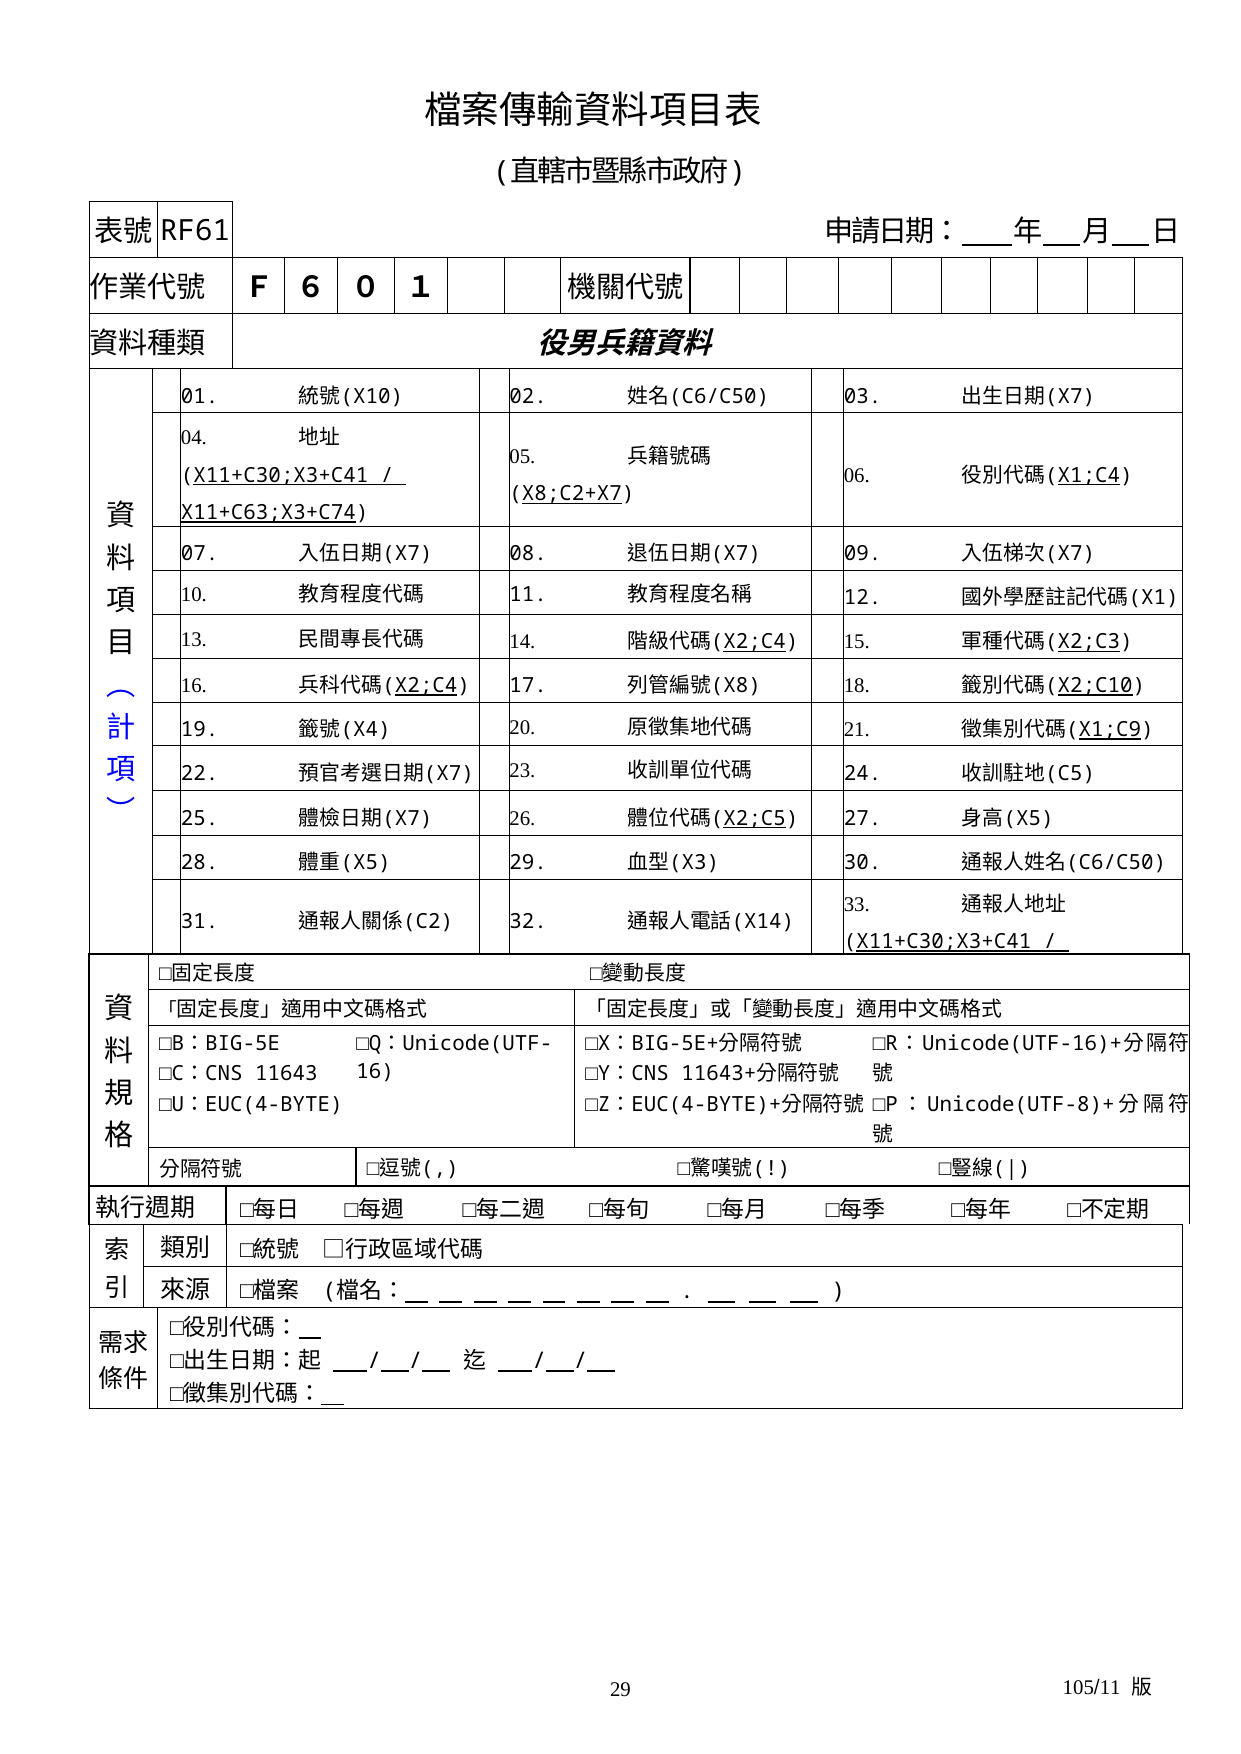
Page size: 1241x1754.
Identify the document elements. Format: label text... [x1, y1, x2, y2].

table_cell [1183, 526, 1189, 569]
table_cell 資料項目︵計 項︶ [90, 369, 152, 953]
table_cell □B：BIG-5E □C：CNS 11643 □U：EUC(4-BYTE) [149, 1026, 356, 1147]
table_cell 姓名(C6/C50) [510, 369, 811, 412]
table_cell [153, 615, 180, 657]
table_cell 資料種類 [90, 314, 232, 368]
table_cell [812, 746, 843, 790]
table_cell □每日 [227, 1187, 344, 1224]
table_cell [740, 258, 786, 312]
table_cell [942, 258, 990, 312]
table_cell 資料規格 [90, 955, 148, 1185]
table_header [1182, 201, 1189, 257]
table_cell [1183, 658, 1189, 702]
table_cell １ [395, 258, 447, 312]
table_cell [153, 369, 180, 412]
table_cell 出生日期(X7) [844, 369, 1182, 412]
table_cell □不定期 [1067, 1187, 1189, 1224]
table_cell 需求條件 [90, 1308, 157, 1408]
table_cell 體重(X5) [181, 836, 479, 879]
table_cell □役別代碼： □出生日期：起 / / 迄 / / □徵集別代碼： [158, 1308, 651, 1408]
table_cell [651, 1308, 1182, 1408]
table_cell 體檢日期(X7) [181, 791, 479, 834]
table_cell [812, 527, 843, 569]
table_cell 役男兵籍資料 [233, 314, 1182, 368]
table_cell [691, 258, 739, 312]
table_cell [1183, 1266, 1189, 1307]
table_cell [839, 258, 891, 312]
table_cell 退伍日期(X7) [510, 527, 811, 569]
table_cell 地址(X11+C30;X3+C41 / X11+C63;X3+C74) [181, 413, 479, 526]
table_cell 統號(X10) [181, 369, 479, 412]
table_cell [812, 659, 843, 702]
table_cell [480, 527, 509, 569]
table_header RF61 [158, 202, 232, 257]
table_cell [153, 703, 180, 745]
table_cell □檔案 (檔名： . ) [227, 1267, 1182, 1307]
table_cell [812, 369, 843, 412]
table_cell 「固定長度」或「變動長度」適用中文碼格式 [575, 990, 1189, 1025]
table_cell [812, 703, 843, 745]
table_header 申請日期： 年 月 日 [233, 201, 1182, 257]
table_cell 階級代碼(X2;C4) [510, 615, 811, 657]
table_cell 民間專長代碼(X2;C14) [181, 615, 479, 657]
table_cell [153, 836, 180, 879]
table_cell 籤別代碼(X2;C10) [844, 659, 1182, 702]
table_cell □每二週 [463, 1187, 589, 1224]
table_cell 作業代號 [90, 258, 232, 312]
table_cell ６ [285, 258, 337, 312]
table_cell [480, 836, 509, 879]
table_cell [153, 413, 180, 526]
table_cell [1183, 702, 1189, 745]
table_cell [153, 746, 180, 790]
table_cell [1183, 835, 1189, 879]
table_cell 通報人姓名(C6/C50) [844, 836, 1182, 879]
table_cell □Q：Unicode(UTF-16) [356, 1026, 574, 1147]
table_cell [480, 659, 509, 702]
table_cell [1183, 614, 1189, 657]
text (直轄市暨縣市政府) [89, 155, 1152, 188]
table_cell [480, 791, 509, 834]
table_cell [153, 527, 180, 569]
table_cell 預官考選日期(X7) [181, 746, 479, 790]
table_cell □每季 [826, 1187, 951, 1224]
table_cell [1183, 313, 1189, 368]
table_cell [480, 413, 509, 526]
table_cell 收訓單位代碼(X2;C12) [510, 746, 811, 790]
table_cell [812, 615, 843, 657]
table_cell [153, 880, 180, 953]
table_cell □逗號(,) [357, 1148, 667, 1185]
table_cell 軍種代碼(X2;C3) [844, 615, 1182, 657]
table_cell [480, 746, 509, 790]
table_cell [480, 880, 509, 953]
table_cell [812, 880, 843, 953]
table_cell □R：Unicode(UTF-16)+分隔符號 □P：Unicode(UTF-8)+分隔符號 [873, 1026, 1189, 1147]
table_cell [1183, 368, 1189, 412]
table_cell 血型(X3) [510, 836, 811, 879]
table_cell [991, 258, 1037, 312]
table_cell 教育程度代碼(X2;C7) [181, 571, 479, 614]
table_cell [1183, 412, 1189, 526]
table_cell 類別 [144, 1225, 226, 1266]
table_cell □每年 [951, 1187, 1067, 1224]
table_cell □每旬 [589, 1187, 707, 1224]
table_cell □豎線(|) [928, 1148, 1189, 1185]
table_cell 籤號(X4) [181, 703, 479, 745]
table_header 檔案傳輸資料項目表 [249, 84, 937, 142]
table_cell 役別代碼(X1;C4) [844, 413, 1182, 526]
table_cell [1183, 1307, 1189, 1408]
table_cell □每週 [344, 1187, 462, 1224]
table_cell [1038, 258, 1087, 312]
table_cell 通報人電話(X14) [510, 880, 811, 953]
table_cell 體位代碼(X2;C5) [510, 791, 811, 834]
table_cell 兵科代碼(X2;C4) [181, 659, 479, 702]
table_cell [480, 571, 509, 614]
table_cell ０ [338, 258, 394, 312]
table_cell [153, 659, 180, 702]
table_cell [1183, 790, 1189, 834]
table_cell 收訓駐地(C5) [844, 746, 1182, 790]
table_cell [812, 836, 843, 879]
table_cell 分隔符號 [149, 1148, 355, 1185]
table_cell [812, 413, 843, 526]
table_cell [812, 791, 843, 834]
table_cell [153, 571, 180, 614]
table_cell [153, 791, 180, 834]
table_cell 列管編號(X8) [510, 659, 811, 702]
table_cell 索引 [90, 1225, 143, 1307]
table_cell 「固定長度」適用中文碼格式 [149, 990, 574, 1025]
table_cell 身高(X5) [844, 791, 1182, 834]
table_cell □驚嘆號(!) [667, 1148, 928, 1185]
table_cell □每月 [708, 1187, 826, 1224]
table_cell 通報人關係(C2) [181, 880, 479, 953]
table_cell [480, 369, 509, 412]
table_cell [787, 258, 838, 312]
table_cell [812, 571, 843, 614]
table_cell [1183, 879, 1189, 953]
table_cell Ｆ [233, 258, 284, 312]
table_cell [892, 258, 941, 312]
table_cell 來源 [144, 1267, 226, 1307]
table_cell [1135, 258, 1182, 312]
table_cell 教育程度名稱(C15) [510, 571, 811, 614]
table_cell □變動長度 [579, 955, 1189, 989]
table_cell 通報人地址(X11+C30;X3+C41 / X11+C63;X3+C74) [844, 880, 1182, 953]
table_cell [448, 258, 504, 312]
table_cell [1183, 257, 1189, 312]
table_cell [1088, 258, 1134, 312]
table_cell [505, 258, 560, 312]
table_cell □X：BIG-5E+分隔符號 □Y：CNS 11643+分隔符號 □Z：EUC(4-BYTE)+分隔符號 [575, 1026, 873, 1147]
table_cell [480, 615, 509, 657]
table_cell [1183, 570, 1189, 614]
table_cell [480, 703, 509, 745]
table_header 表號 [90, 202, 157, 257]
table_cell 機關代號 [561, 258, 689, 312]
table_cell 國外學歷註記代碼(X1) [844, 571, 1182, 614]
table_cell □統號 □行政區域代碼 [227, 1225, 1182, 1266]
table_cell 入伍日期(X7) [181, 527, 479, 569]
table_cell 兵籍號碼(X8;C2+X7) [510, 413, 811, 526]
table_cell 徵集別代碼(X1;C9) [844, 703, 1182, 745]
table_cell [1183, 1224, 1189, 1266]
table_cell 原徵集地代碼(X8;C11) [510, 703, 811, 745]
table_cell [1183, 745, 1189, 790]
table_cell 入伍梯次(X7) [844, 527, 1182, 569]
table_cell 執行週期 [90, 1187, 225, 1224]
table_cell □固定長度 [149, 955, 579, 989]
